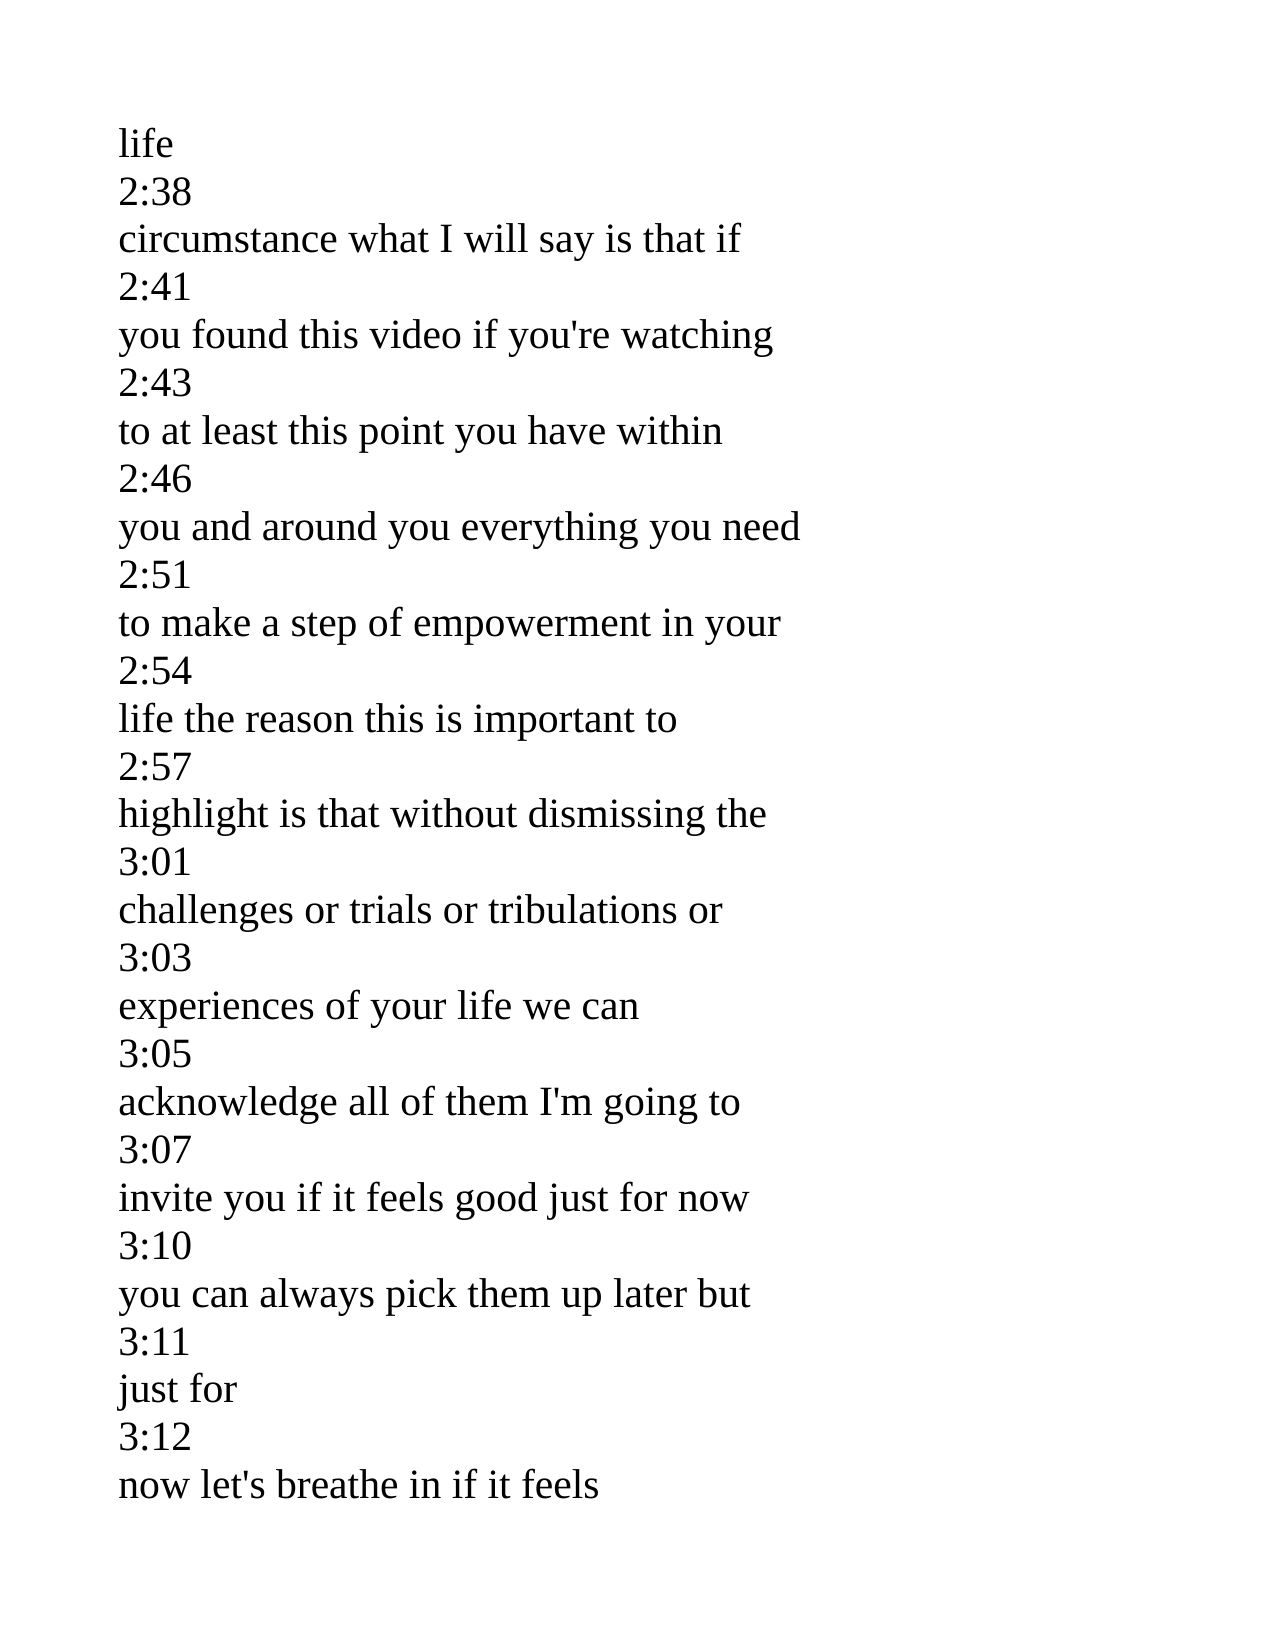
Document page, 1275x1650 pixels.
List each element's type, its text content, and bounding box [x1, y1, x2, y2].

text challenges or trials or tribulations or [118, 885, 1157, 933]
text 3:01 [118, 837, 1157, 885]
text 3:11 [118, 1316, 1157, 1364]
text you and around you everything you need [118, 501, 1157, 549]
text 3:03 [118, 933, 1157, 981]
text circumstance what I will say is that if [118, 214, 1157, 262]
text life the reason this is important to [118, 693, 1157, 741]
text 2:38 [118, 166, 1157, 214]
text you can always pick them up later but [118, 1268, 1157, 1316]
text just for [118, 1364, 1157, 1412]
text 2:54 [118, 645, 1157, 693]
text life [118, 118, 1157, 166]
text highlight is that without dismissing the [118, 789, 1157, 837]
text 2:57 [118, 741, 1157, 789]
text to make a step of empowerment in your [118, 597, 1157, 645]
text 3:10 [118, 1220, 1157, 1268]
text 2:41 [118, 262, 1157, 310]
text experiences of your life we can [118, 981, 1157, 1028]
text to at least this point you have within [118, 406, 1157, 453]
text 3:07 [118, 1124, 1157, 1172]
text 3:05 [118, 1028, 1157, 1076]
text invite you if it feels good just for now [118, 1172, 1157, 1220]
text 2:46 [118, 453, 1157, 501]
text 2:51 [118, 549, 1157, 597]
text now let's breathe in if it feels [118, 1460, 1157, 1508]
text acknowledge all of them I'm going to [118, 1076, 1157, 1124]
text 3:12 [118, 1412, 1157, 1460]
text you found this video if you're watching [118, 310, 1157, 358]
text 2:43 [118, 358, 1157, 406]
